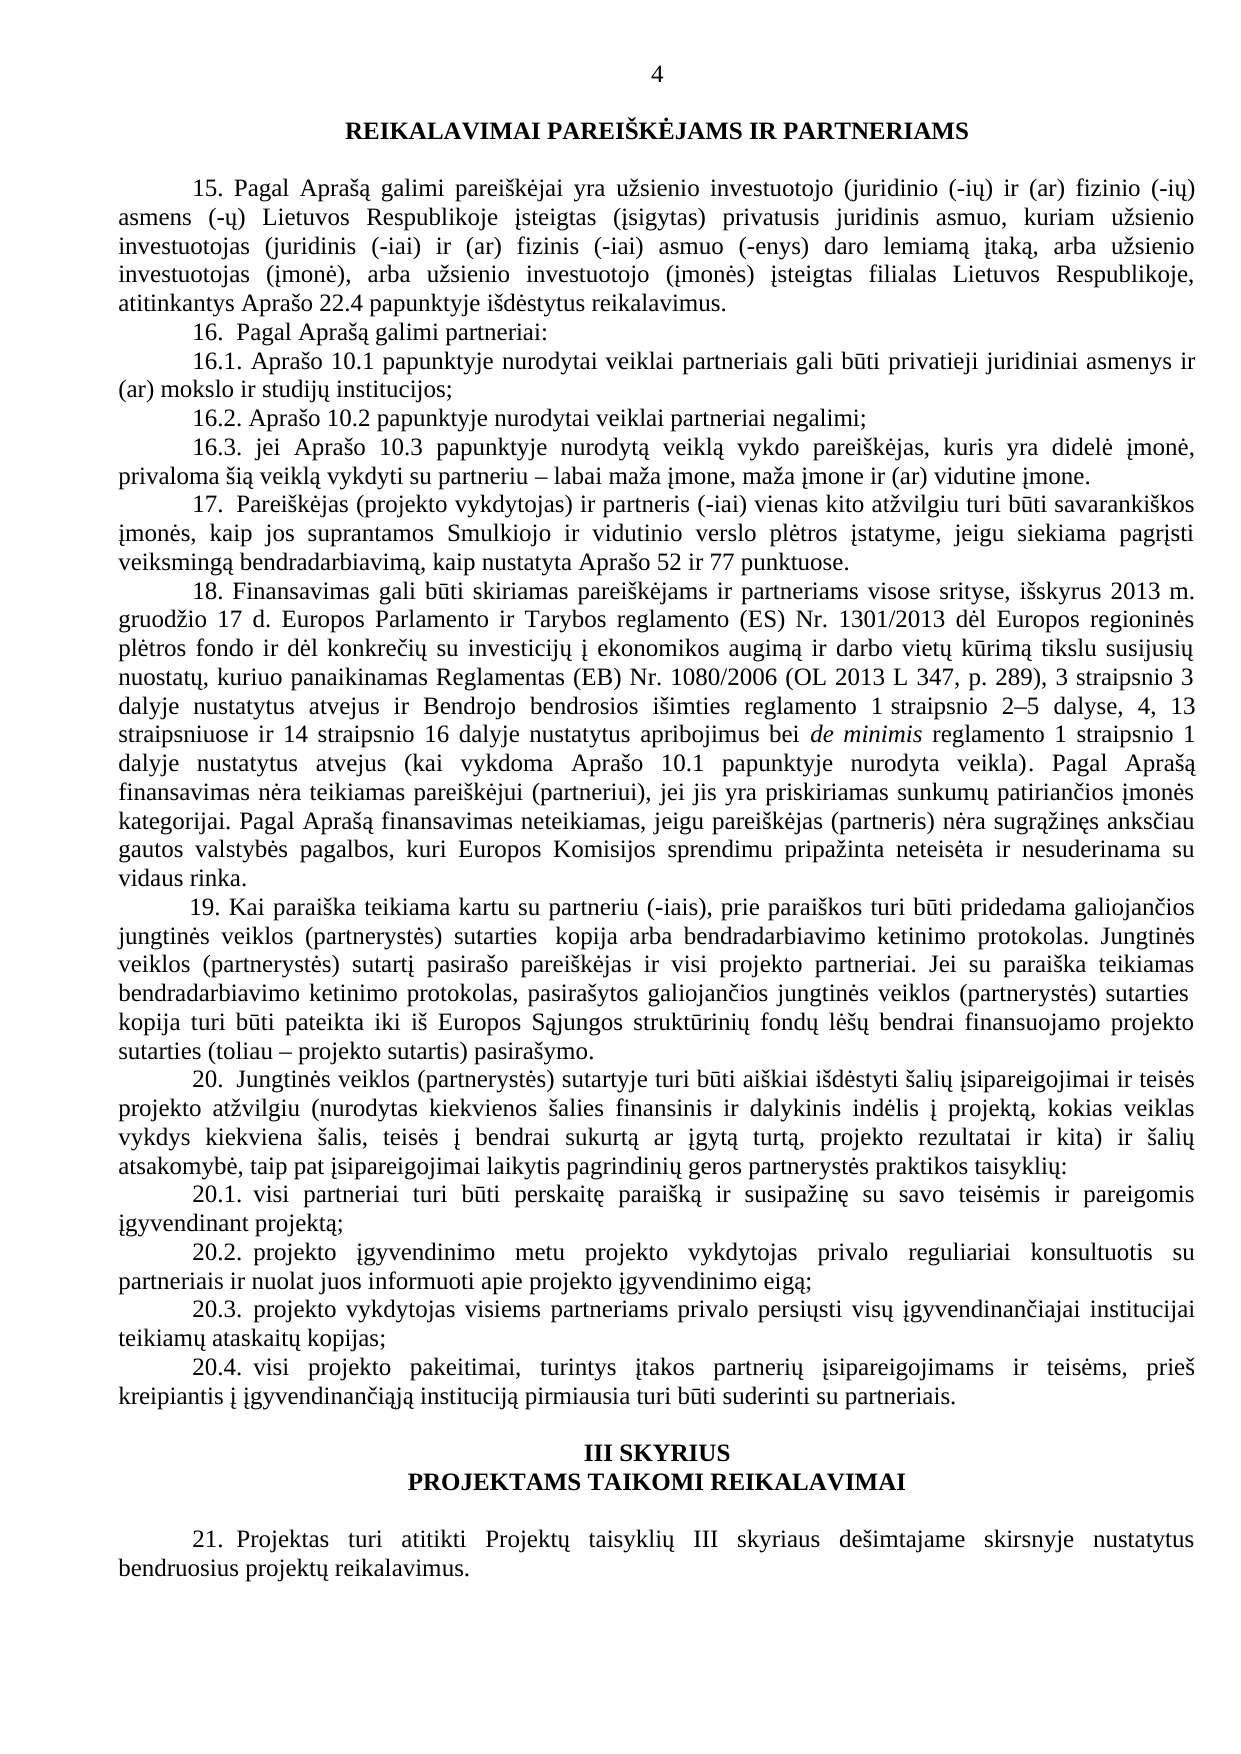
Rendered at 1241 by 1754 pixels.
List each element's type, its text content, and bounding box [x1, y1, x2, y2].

text 21. Projektas turi atitikti Projektų taisyklių III skyriaus dešimtajame skirsnyje nustatytus bendruosius projektų reikalavimus. [118, 1524, 1196, 1582]
text 20.2. projekto įgyvendinimo metu projekto vykdytojas privalo reguliariai konsultuotis su partneriais ir nuolat juos informuoti apie projekto įgyvendinimo eigą; [118, 1237, 1196, 1294]
text 16.1 . Aprašo 10.1 papunktyje nurodytai veiklai partneriais gali būti privatieji juridiniai asmenys ir (ar) mokslo ir studijų institucijos; [118, 346, 1196, 403]
text 20. Jungtinės veiklos (partnerystės) sutartyje turi būti aiškiai išdėstyti šalių įsipareigojimai ir teisės projekto atžvilgiu (nurodytas kiekvienos šalies finansinis ir dalykinis indėlis į projektą, kokias veiklas vykdys kiekviena šalis, teisės į bendrai sukurtą ar įgytą turtą, projekto rezultatai ir kita) ir šalių atsakomybė, taip pat įsipareigojimai laikytis pagrindinių geros partnerystės praktikos taisyklių: [118, 1064, 1196, 1179]
text PROJEKTAMS TAIKOMI REIKALAVIMAI [118, 1467, 1196, 1496]
text REIKALAVIMAI PAREIŠKĖJAMS IR PARTNERIAMS [118, 116, 1196, 144]
text 20.3. projekto vykdytojas visiems partneriams privalo persiųsti visų įgyvendinančiajai institucijai teikiamų ataskaitų kopijas; [118, 1294, 1196, 1352]
text 17. Pareiškėjas (projekto vykdytojas) ir partneris (-iai) vienas kito atžvilgiu turi būti savarankiškos įmonės, kaip jos suprantamos Smulkiojo ir vidutinio verslo plėtros įstatyme, jeigu siekiama pagrįsti veiksmingą bendradarbiavimą, kaip nustatyta Aprašo 52 ir 77 punktuose. [118, 489, 1196, 576]
text 16.2. Aprašo 10.2 papunktyje nurodytai veiklai partneriai negalimi; [118, 403, 1196, 432]
text 19. Kai paraiška teikiama kartu su partneriu (-iais), prie paraiškos turi būti pridedama galiojančios jungtinės veiklos (partnerystės) sutarties kopija arba bendradarbiavimo ketinimo protokolas. Jungtinės veiklos (partnerystės) sutartį pasirašo pareiškėjas ir visi projekto partneriai. Jei su paraiška teikiamas bendradarbiavimo ketinimo protokolas, pasirašytos galiojančios jungtinės veiklos (partnerystės) sutarties kopija turi būti pateikta iki iš Europos Sąjungos struktūrinių fondų lėšų bendrai finansuojamo projekto sutarties (toliau – projekto sutartis) pasirašymo. [118, 892, 1196, 1064]
text 15. Pagal Aprašą galimi pareiškėjai yra užsienio investuotojo (juridinio (-ių) ir (ar) fizinio (-ių) asmens (-ų) Lietuvos Respublikoje įsteigtas (įsigytas) privatusis juridinis asmuo, kuriam užsienio investuotojas (juridinis (-iai) ir (ar) fizinis (-iai) asmuo (-enys) daro lemiamą įtaką, arba užsienio investuotojas (įmonė), arba užsienio investuotojo (įmonės) įsteigtas filialas Lietuvos Respublikoje, atitinkantys Aprašo 22.4 papunktyje išdėstytus reikalavimus. [118, 173, 1196, 317]
text 20.4. visi projekto pakeitimai, turintys įtakos partnerių įsipareigojimams ir teisėms, prieš kreipiantis į įgyvendinančiąją instituciją pirmiausia turi būti suderinti su partneriais. [118, 1352, 1196, 1409]
text 20.1. visi partneriai turi būti perskaitę paraišką ir susipažinę su savo teisėmis ir pareigomis įgyvendinant projektą; [118, 1179, 1196, 1237]
text 16. Pagal Aprašą galimi partneriai: [118, 317, 1196, 346]
text 18. Finansavimas gali būti skiriamas pareiškėjams ir partneriams visose srityse, išskyrus 2013 m. gruodžio 17 d. Europos Parlamento ir Tarybos reglamento (ES) Nr. 1301/2013 dėl Europos regioninės plėtros fondo ir dėl konkrečių su investicijų į ekonomikos augimą ir darbo vietų kūrimą tikslu susijusių nuostatų, kuriuo panaikinamas Reglamentas (EB) Nr. 1080/2006 (OL 2013 L 347, p. 289), 3 straipsnio 3 dalyje nustatytus atvejus ir Bendrojo bendrosios išimties reglamento 1 straipsnio 2–5 dalyse, 4, 13 straipsniuose ir 14 straipsnio 16 dalyje nustatytus apribojimus bei de minimis reglamento 1 straipsnio 1 dalyje nustatytus atvejus (kai vykdoma Aprašo 10.1 papunktyje nurodyta veikla). Pagal Aprašą finansavimas nėra teikiamas pareiškėjui (partneriui), jei jis yra priskiriamas sunkumų patiriančios įmonės kategorijai. Pagal Aprašą finansavimas neteikiamas, jeigu pareiškėjas (partneris) nėra sugrąžinęs anksčiau gautos valstybės pagalbos, kuri Europos Komisijos sprendimu pripažinta neteisėta ir nesuderinama su vidaus rinka. [118, 576, 1196, 892]
text III SKYRIUS [118, 1438, 1196, 1467]
text 16.3. jei Aprašo 10.3 papunktyje nurodytą veiklą vykdo pareiškėjas, kuris yra didelė įmonė, privaloma šią veiklą vykdyti su partneriu – labai maža įmone, maža įmone ir (ar) vidutine įmone. [118, 432, 1196, 489]
